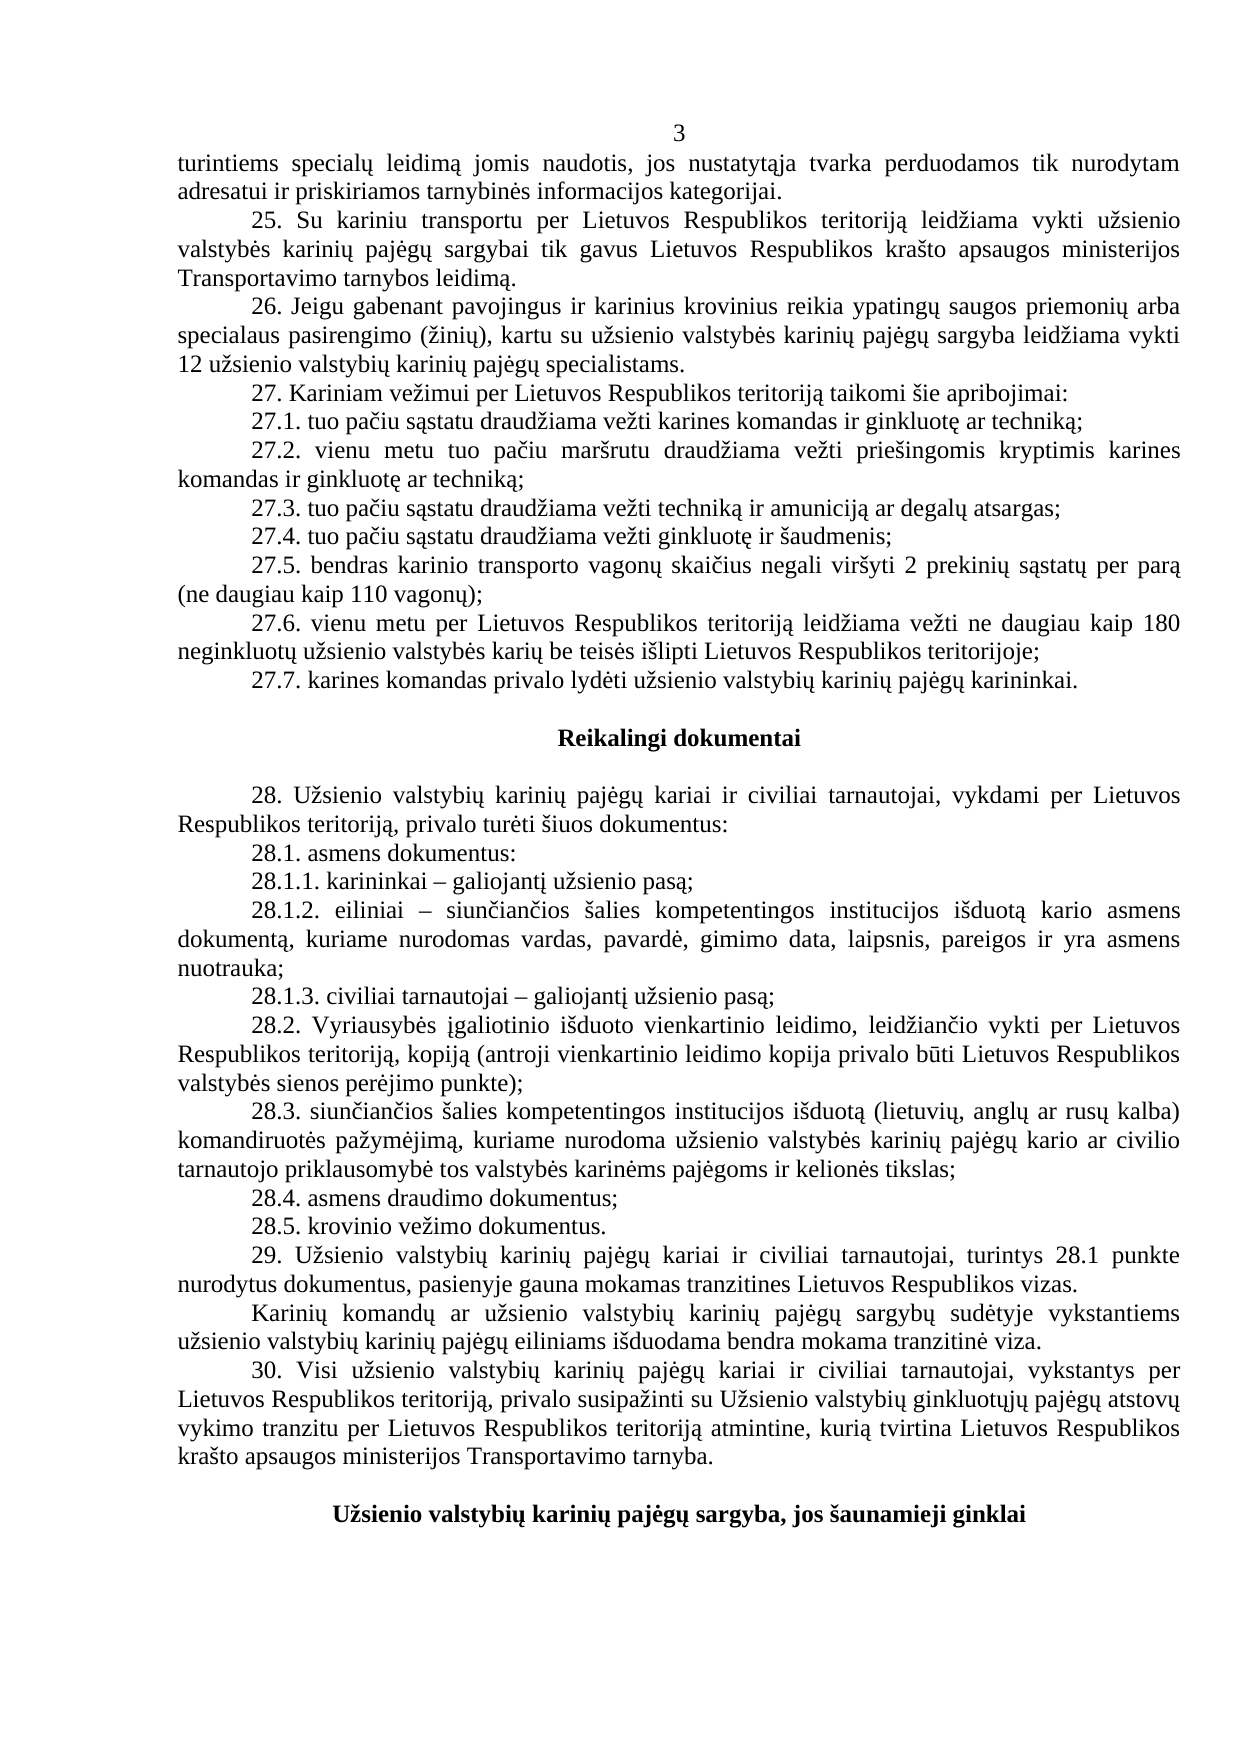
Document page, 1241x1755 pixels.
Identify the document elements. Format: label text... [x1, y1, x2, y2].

text turintiems specialų leidimą jomis naudotis, jos nustatytąja tvarka perduodamos tik nurodytam adresatui ir priskiriamos tarnybinės informacijos kategorijai. [177, 148, 1181, 205]
text 30. Visi užsienio valstybių karinių pajėgų kariai ir civiliai tarnautojai, vykstantys per Lietuvos Respublikos teritoriją, privalo susipažinti su Užsienio valstybių ginkluotųjų pajėgų atstovų vykimo tranzitu per Lietuvos Respublikos teritoriją atmintine, kurią tvirtina Lietuvos Respublikos krašto apsaugos ministerijos Transportavimo tarnyba. [177, 1355, 1181, 1470]
text 28. Užsienio valstybių karinių pajėgų kariai ir civiliai tarnautojai, vykdami per Lietuvos Respublikos teritoriją, privalo turėti šiuos dokumentus: [177, 780, 1181, 838]
text 25. Su kariniu transportu per Lietuvos Respublikos teritoriją leidžiama vykti užsienio valstybės karinių pajėgų sargybai tik gavus Lietuvos Respublikos krašto apsaugos ministerijos Transportavimo tarnybos leidimą. [177, 205, 1181, 291]
text 28.5. krovinio vežimo dokumentus. [177, 1211, 1181, 1240]
text 28.1.2. eiliniai – siunčiančios šalies kompetentingos institucijos išduotą kario asmens dokumentą, kuriame nurodomas vardas, pavardė, gimimo data, laipsnis, pareigos ir yra asmens nuotrauka; [177, 895, 1181, 981]
text 27.7. karines komandas privalo lydėti užsienio valstybių karinių pajėgų karininkai. [177, 665, 1181, 694]
text 27.2. vienu metu tuo pačiu maršrutu draudžiama vežti priešingomis kryptimis karines komandas ir ginkluotę ar techniką; [177, 435, 1181, 493]
text 28.3. siunčiančios šalies kompetentingos institucijos išduotą (lietuvių, anglų ar rusų kalba) komandiruotės pažymėjimą, kuriame nurodoma užsienio valstybės karinių pajėgų kario ar civilio tarnautojo priklausomybė tos valstybės karinėms pajėgoms ir kelionės tikslas; [177, 1096, 1181, 1183]
text 27.4. tuo pačiu sąstatu draudžiama vežti ginkluotę ir šaudmenis; [177, 521, 1181, 550]
text 28.1.1. karininkai – galiojantį užsienio pasą; [177, 866, 1181, 895]
text 27. Kariniam vežimui per Lietuvos Respublikos teritoriją taikomi šie apribojimai: [177, 378, 1181, 406]
text 27.6. vienu metu per Lietuvos Respublikos teritoriją leidžiama vežti ne daugiau kaip 180 neginkluotų užsienio valstybės karių be teisės išlipti Lietuvos Respublikos teritorijoje; [177, 608, 1181, 665]
text Karinių komandų ar užsienio valstybių karinių pajėgų sargybų sudėtyje vykstantiems užsienio valstybių karinių pajėgų eiliniams išduodama bendra mokama tranzitinė viza. [177, 1298, 1181, 1355]
text Reikalingi dokumentai [177, 723, 1181, 751]
text 28.1. asmens dokumentus: [177, 838, 1181, 866]
text Užsienio valstybių karinių pajėgų sargyba, jos šaunamieji ginklai [177, 1499, 1181, 1528]
text 28.4. asmens draudimo dokumentus; [177, 1183, 1181, 1211]
text 26. Jeigu gabenant pavojingus ir karinius krovinius reikia ypatingų saugos priemonių arba specialaus pasirengimo (žinių), kartu su užsienio valstybės karinių pajėgų sargyba leidžiama vykti 12 užsienio valstybių karinių pajėgų specialistams. [177, 291, 1181, 378]
text 29. Užsienio valstybių karinių pajėgų kariai ir civiliai tarnautojai, turintys 28.1 punkte nurodytus dokumentus, pasienyje gauna mokamas tranzitines Lietuvos Respublikos vizas. [177, 1240, 1181, 1298]
text 27.1. tuo pačiu sąstatu draudžiama vežti karines komandas ir ginkluotę ar techniką; [177, 406, 1181, 435]
text 28.2. Vyriausybės įgaliotinio išduoto vienkartinio leidimo, leidžiančio vykti per Lietuvos Respublikos teritoriją, kopiją (antroji vienkartinio leidimo kopija privalo būti Lietuvos Respublikos valstybės sienos perėjimo punkte); [177, 1010, 1181, 1096]
text 28.1.3. civiliai tarnautojai – galiojantį užsienio pasą; [177, 981, 1181, 1010]
text 27.5. bendras karinio transporto vagonų skaičius negali viršyti 2 prekinių sąstatų per parą (ne daugiau kaip 110 vagonų); [177, 550, 1181, 608]
text 27.3. tuo pačiu sąstatu draudžiama vežti techniką ir amuniciją ar degalų atsargas; [177, 493, 1181, 521]
